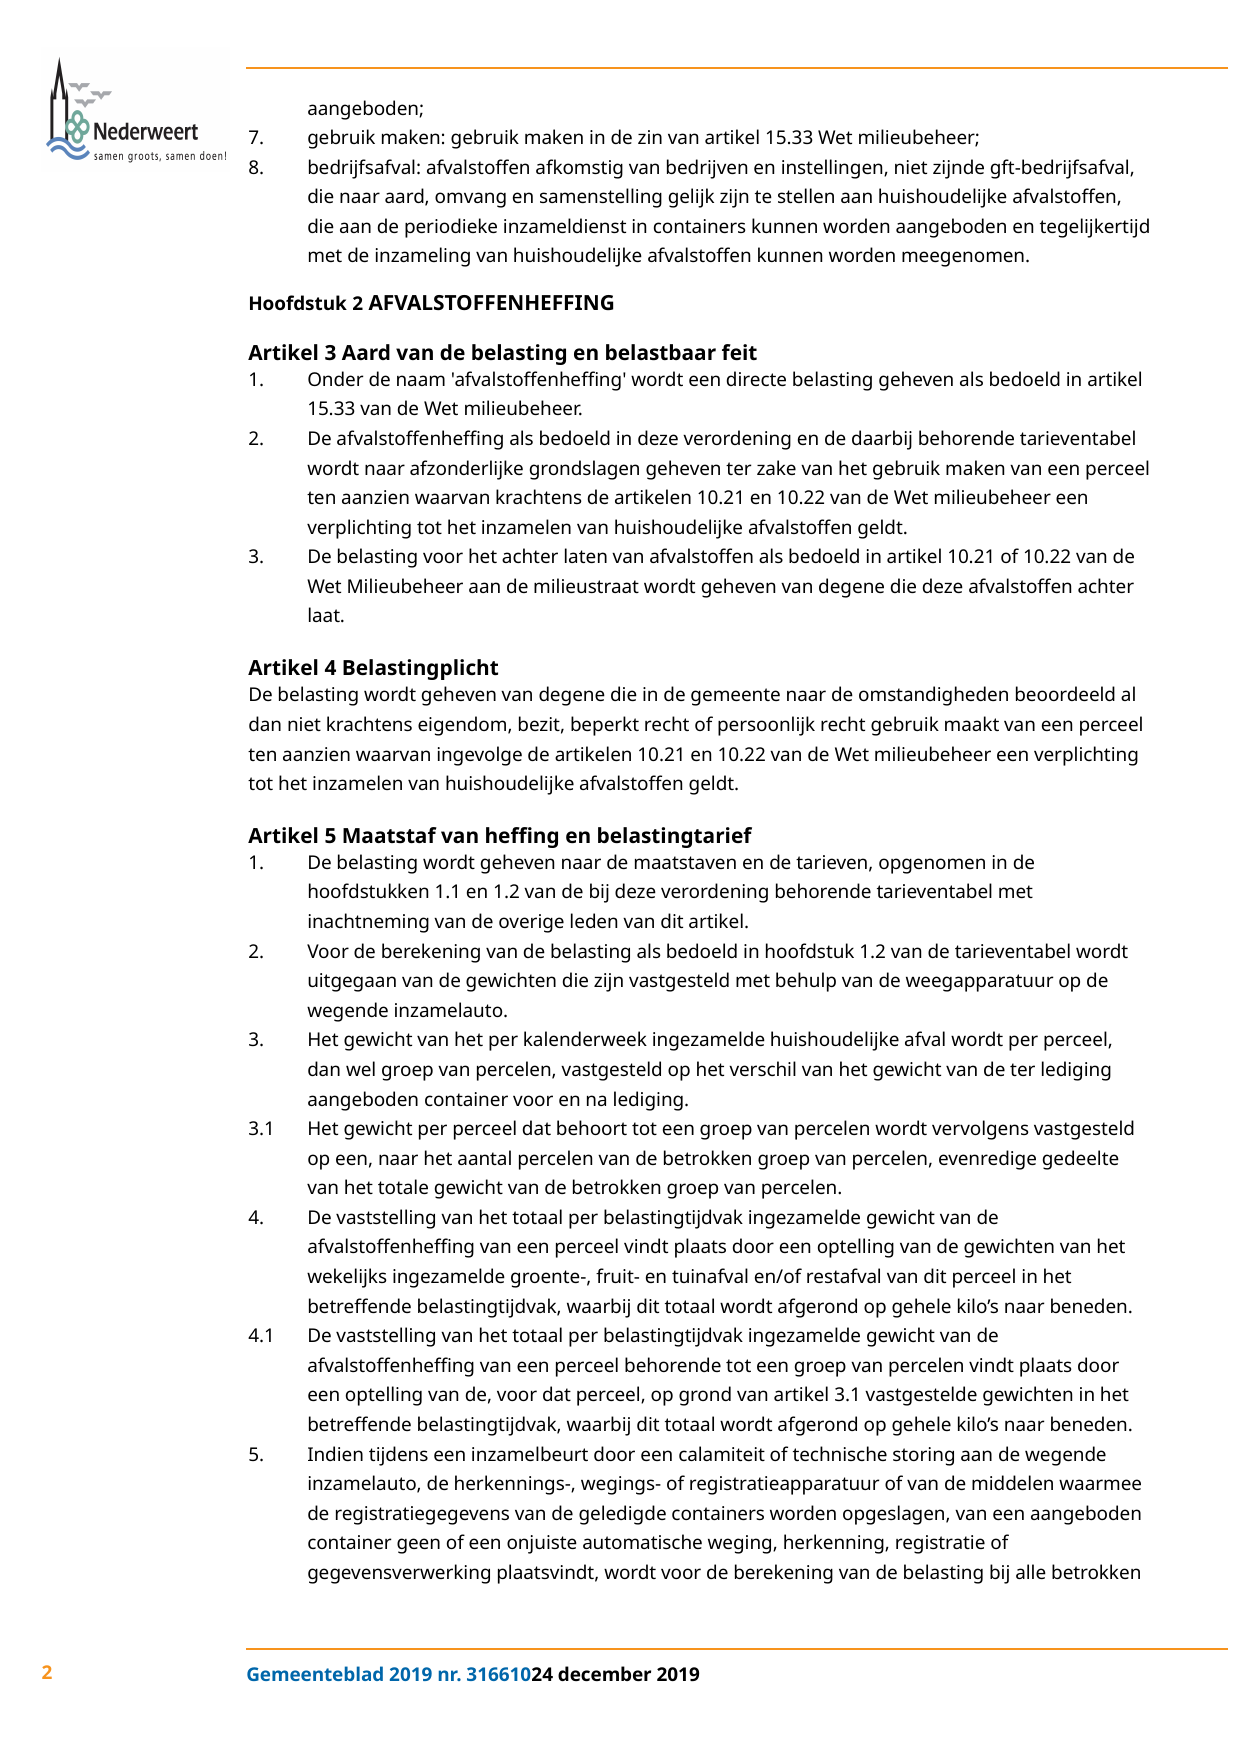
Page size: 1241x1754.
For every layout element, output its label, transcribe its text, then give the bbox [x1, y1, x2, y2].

picture [41, 47, 231, 172]
list De vaststelling van het totaal per belastingtijdvak ingezamelde gewicht van de afvalstoffenheffing van een perceel vindt plaats door een optelling van de gewichten van het wekelijks ingezamelde groente-, fruit- en tuinafval en/of restafval van dit perceel in het betreffende belastingtijdvak, waarbij dit totaal wordt afgerond op gehele kilo’s naar beneden. [248, 1204, 1152, 1319]
list Het gewicht van het per kalenderweek ingezamelde huishoudelijke afval wordt per perceel, dan wel groep van percelen, vastgesteld op het verschil van het gewicht van de ter lediging aangeboden container voor en na lediging. [248, 1027, 1152, 1112]
list Voor de berekening van de belasting als bedoeld in hoofdstuk 1.2 van de tarieventabel wordt uitgegaan van de gewichten die zijn vastgesteld met behulp van de weegapparatuur op de wegende inzamelauto. [248, 938, 1152, 1023]
text Artikel 4 Belastingplicht [248, 653, 1152, 682]
list Het gewicht per perceel dat behoort tot een groep van percelen wordt vervolgens vastgesteld op een, naar het aantal percelen van de betrokken groep van percelen, evenredige gedeelte van het totale gewicht van de betrokken groep van percelen. [248, 1115, 1152, 1200]
list De afvalstoffenheffing als bedoeld in deze verordening en de daarbij behorende tarieventabel wordt naar afzonderlijke grondslagen geheven ter zake van het gebruik maken van een perceel ten aanzien waarvan krachtens de artikelen 10.21 en 10.22 van de Wet milieubeheer een verplichting tot het inzamelen van huishoudelijke afvalstoffen geldt. [248, 425, 1152, 540]
text De belasting wordt geheven van degene die in de gemeente naar de omstandigheden beoordeeld al dan niet krachtens eigendom, bezit, beperkt recht of persoonlijk recht gebruik maakt van een perceel ten aanzien waarvan ingevolge de artikelen 10.21 en 10.22 van de Wet milieubeheer een verplichting tot het inzamelen van huishoudelijke afvalstoffen geldt. [248, 682, 1152, 796]
list De belasting wordt geheven naar de maatstaven en de tarieven, opgenomen in de hoofdstukken 1.1 en 1.2 van de bij deze verordening behorende tarieventabel met inachtneming van de overige leden van dit artikel. [248, 849, 1152, 934]
list bedrijfsafval: afvalstoffen afkomstig van bedrijven en instellingen, niet zijnde gft-bedrijfsafval, die naar aard, omvang en samenstelling gelijk zijn te stellen aan huishoudelijke afvalstoffen, die aan de periodieke inzameldienst in containers kunnen worden aangeboden en tegelijkertijd met de inzameling van huishoudelijke afvalstoffen kunnen worden meegenomen. [248, 154, 1152, 268]
text Artikel 5 Maatstaf van heffing en belastingtarief [248, 821, 1152, 849]
list Onder de naam 'afvalstoffenheffing' wordt een directe belasting geheven als bedoeld in artikel 15.33 van de Wet milieubeheer. [248, 366, 1152, 421]
text Artikel 3 Aard van de belasting en belastbaar feit [248, 338, 1152, 366]
list aangeboden; [248, 95, 1152, 121]
list De vaststelling van het totaal per belastingtijdvak ingezamelde gewicht van de afvalstoffenheffing van een perceel behorende tot een groep van percelen vindt plaats door een optelling van de, voor dat perceel, op grond van artikel 3.1 vastgestelde gewichten in het betreffende belastingtijdvak, waarbij dit totaal wordt afgerond op gehele kilo’s naar beneden. [248, 1322, 1152, 1437]
text Hoofdstuk 2 AFVALSTOFFENHEFFING [248, 288, 1152, 317]
list Indien tijdens een inzamelbeurt door een calamiteit of technische storing aan de wegende inzamelauto, de herkennings-, wegings- of registratieapparatuur of van de middelen waarmee de registratiegegevens van de geledigde containers worden opgeslagen, van een aangeboden container geen of een onjuiste automatische weging, herkenning, registratie of gegevensverwerking plaatsvindt, wordt voor de berekening van de belasting bij alle betrokken [248, 1441, 1152, 1585]
list gebruik maken: gebruik maken in de zin van artikel 15.33 Wet milieubeheer; [248, 124, 1152, 150]
list De belasting voor het achter laten van afvalstoffen als bedoeld in artikel 10.21 of 10.22 van de Wet Milieubeheer aan de milieustraat wordt geheven van degene die deze afvalstoffen achter laat. [248, 543, 1152, 628]
